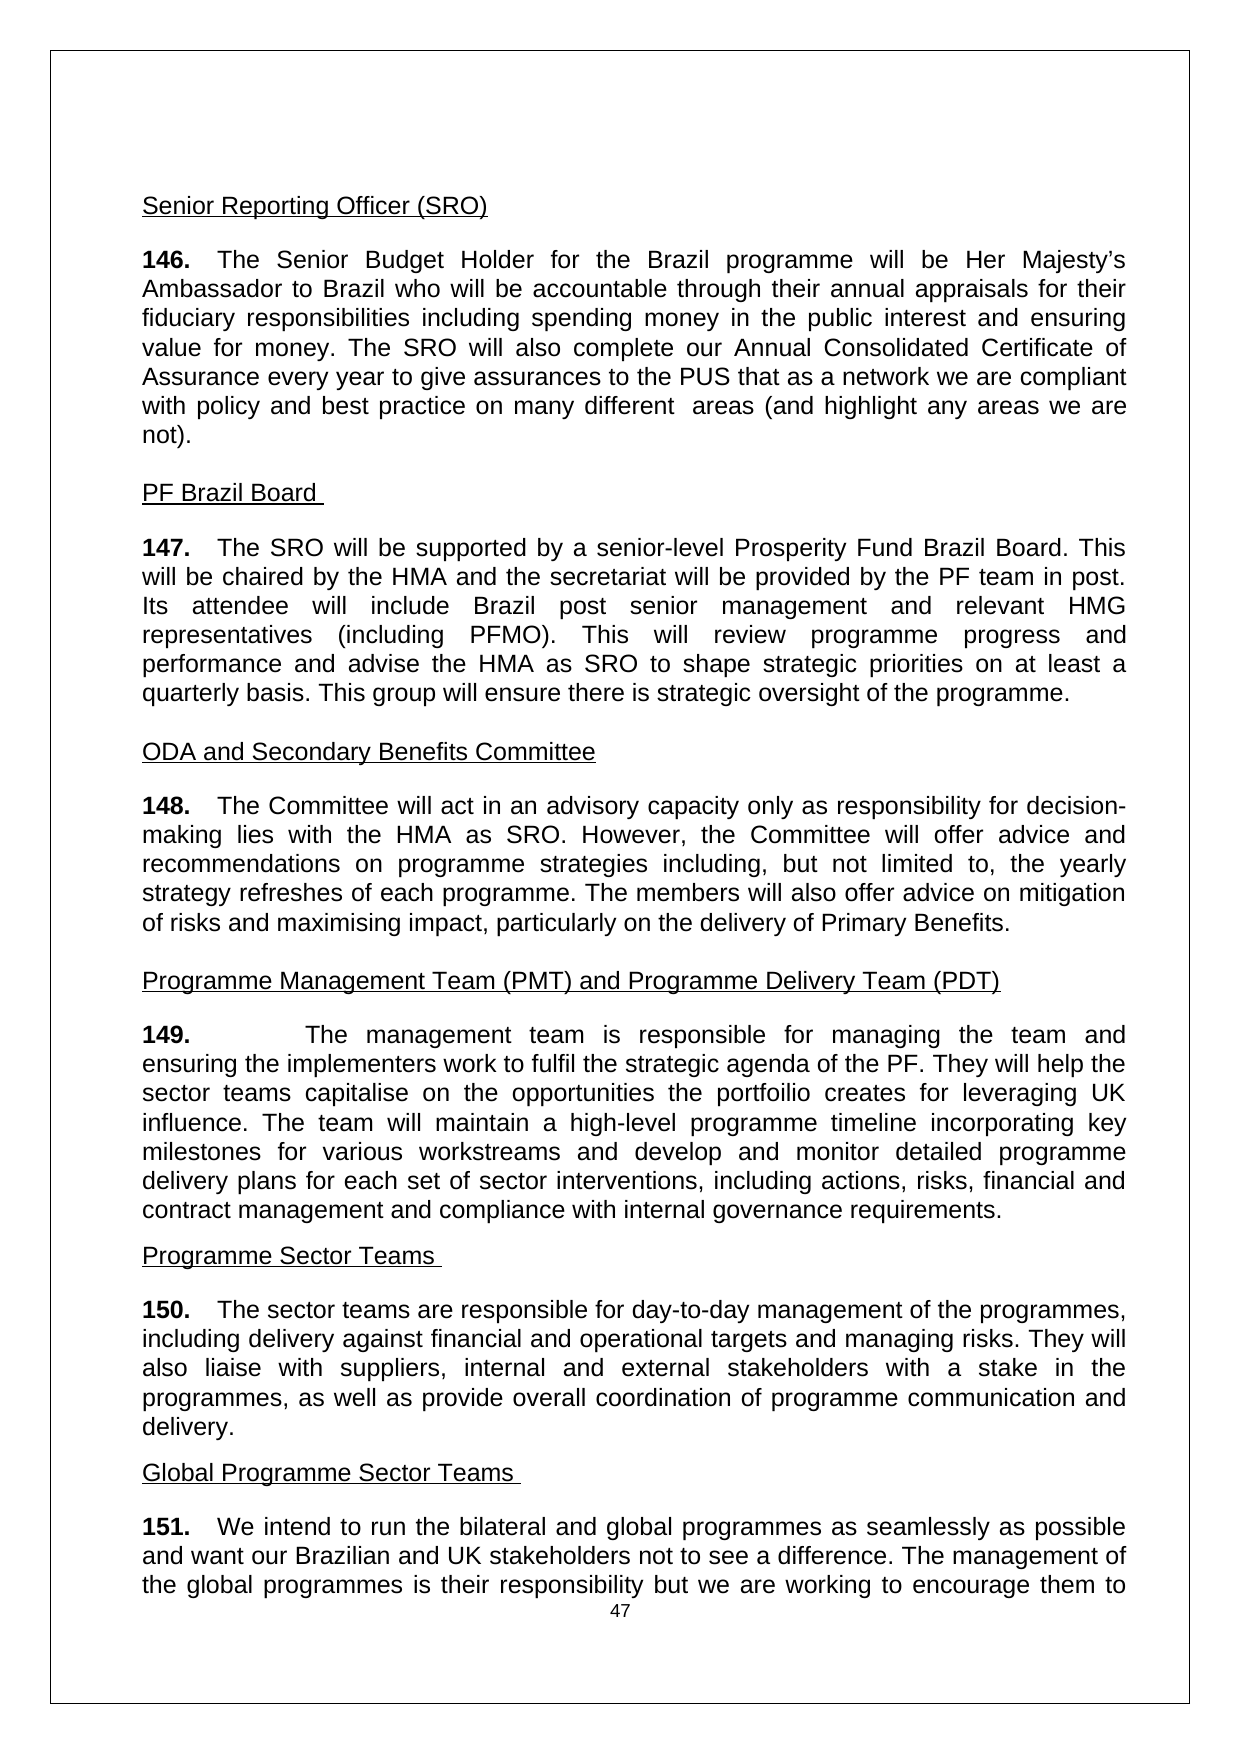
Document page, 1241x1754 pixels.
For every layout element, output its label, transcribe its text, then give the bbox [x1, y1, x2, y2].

list The Committee will act in an advisory capacity only as responsibility for decision-making lies with the HMA as SRO. However, the Committee will offer advice and recommendations on programme strategies including, but not limited to, the yearly strategy refreshes of each programme. The members will also offer advice on mitigation of risks and maximising impact, particularly on the delivery of Primary Benefits. [142, 790, 1128, 936]
list The management team is responsible for managing the team and ensuring the implementers work to fulfil the strategic agenda of the PF. They will help the sector teams capitalise on the opportunities the portfoilio creates for leveraging UK influence. The team will maintain a high-level programme timeline incorporating key milestones for various workstreams and develop and monitor detailed programme delivery plans for each set of sector interventions, including actions, risks, financial and contract management and compliance with internal governance requirements. [142, 1019, 1128, 1224]
text PF Brazil Board [142, 478, 1128, 507]
list The SRO will be supported by a senior-level Prosperity Fund Brazil Board. This will be chaired by the HMA and the secretariat will be provided by the PF team in post. Its attendee will include Brazil post senior management and relevant HMG representatives (including PFMO). This will review programme progress and performance and advise the HMA as SRO to shape strategic priorities on at least a quarterly basis. This group will ensure there is strategic oversight of the programme. [142, 532, 1128, 707]
text Global Programme Sector Teams [142, 1457, 1128, 1486]
text Senior Reporting Officer (SRO) [142, 161, 1128, 219]
text ODA and Secondary Benefits Committee [142, 736, 1128, 765]
list We intend to run the bilateral and global programmes as seamlessly as possible and want our Brazilian and UK stakeholders not to see a difference. The management of the global programmes is their responsibility but we are working to encourage them to [142, 1511, 1128, 1599]
list The sector teams are responsible for day-to-day management of the programmes, including delivery against financial and operational targets and managing risks. They will also liaise with suppliers, internal and external stakeholders with a stake in the programmes, as well as provide overall coordination of programme communication and delivery. [142, 1294, 1128, 1440]
text Programme Management Team (PMT) and Programme Delivery Team (PDT) [142, 965, 1128, 994]
text Programme Sector Teams [142, 1240, 1128, 1269]
list The Senior Budget Holder for the Brazil programme will be Her Majesty’s Ambassador to Brazil who will be accountable through their annual appraisals for their fiduciary responsibilities including spending money in the public interest and ensuring value for money. The SRO will also complete our Annual Consolidated Certificate of Assurance every year to give assurances to the PUS that as a network we are compliant with policy and best practice on many different areas (and highlight any areas we are not). [142, 244, 1128, 449]
